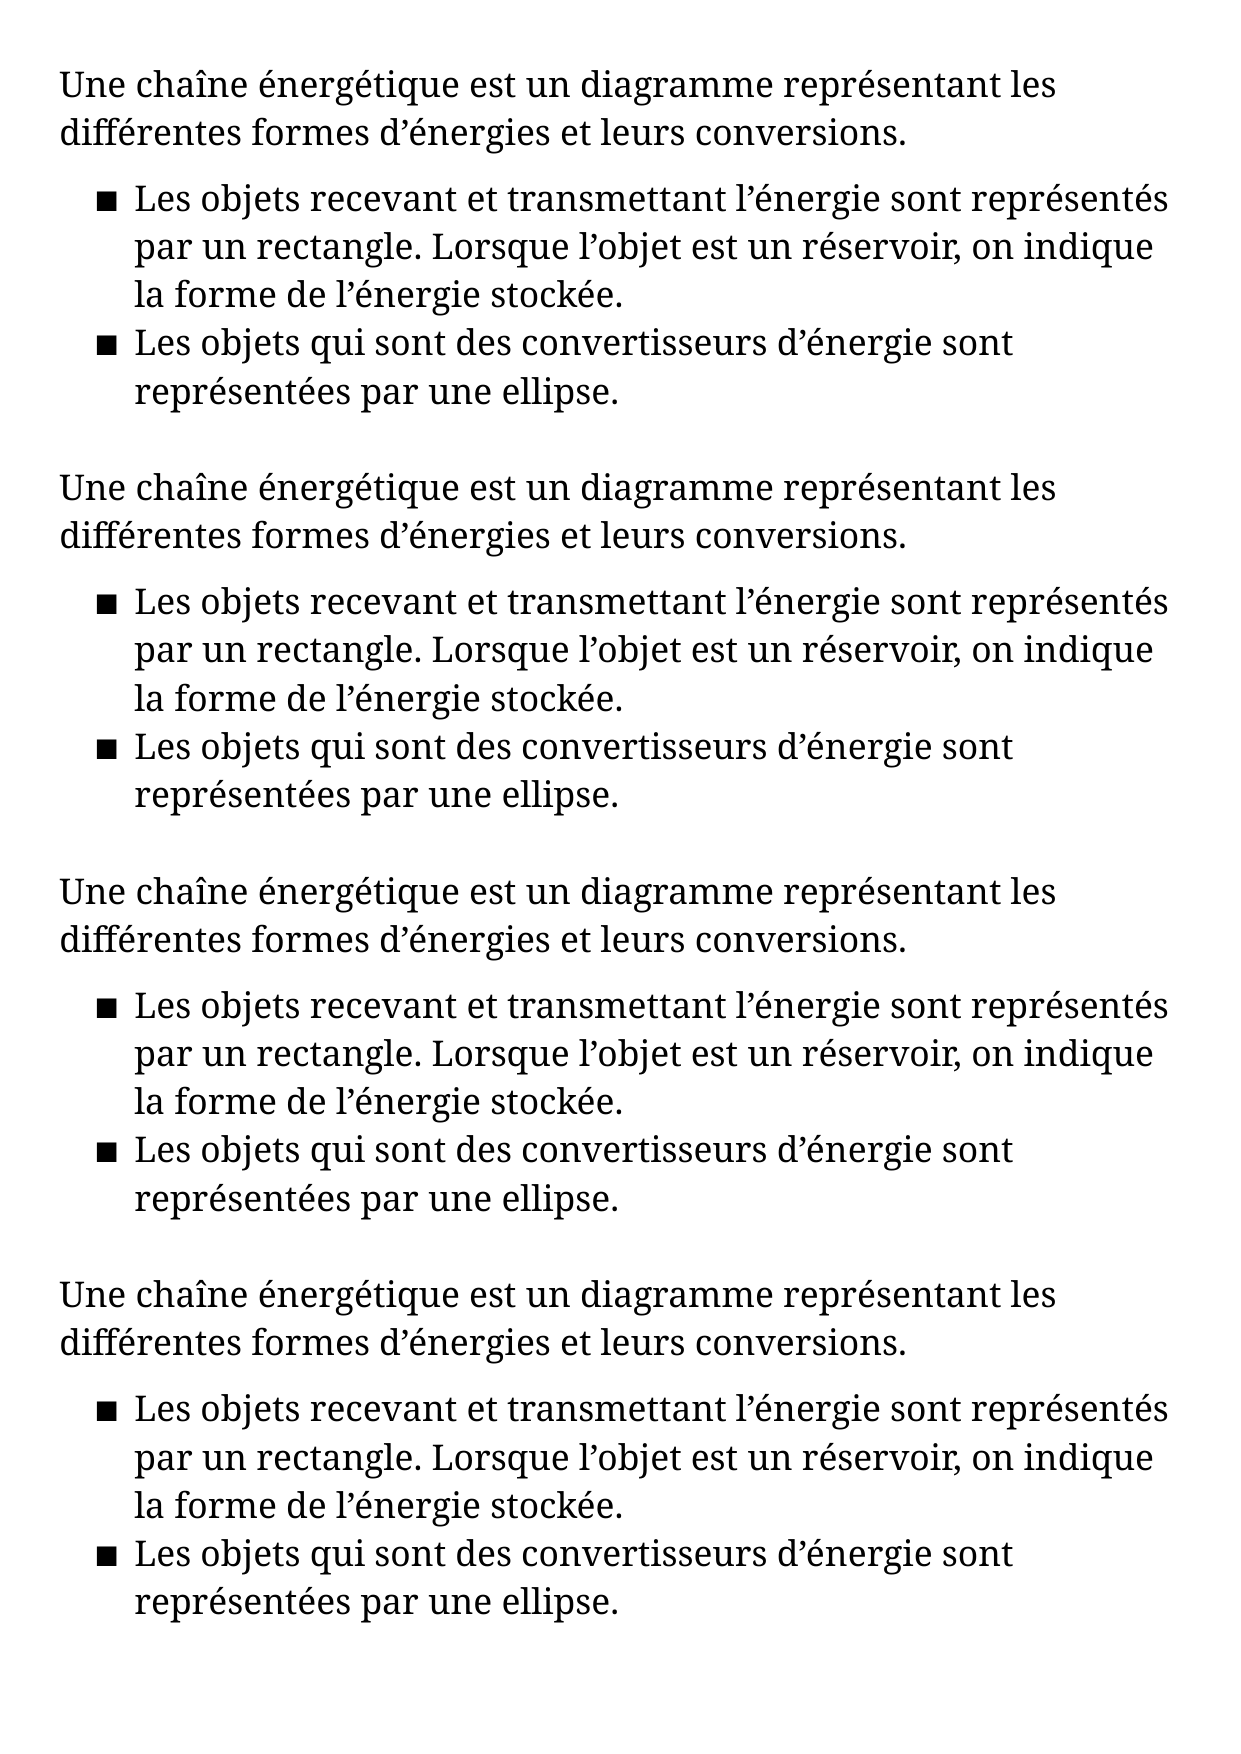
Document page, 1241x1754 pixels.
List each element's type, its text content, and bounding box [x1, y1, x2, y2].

text Une chaîne énergétique est un diagramme représentant les différentes formes d’énergies et leurs conversions. [59, 1270, 1181, 1366]
list Les objets qui sont des convertisseurs d’énergie sont représentées par une ellipse. [97, 1528, 1181, 1625]
list Une chaîne énergétique est un diagramme représentant les différentes formes d’énergies et leurs conversions. [21, 463, 1181, 559]
list Les objets recevant et transmettant l’énergie sont représentés par un rectangle. Lorsque l’objet est un réservoir, on indique la forme de l’énergie stockée. [97, 1384, 1181, 1528]
list Les objets qui sont des convertisseurs d’énergie sont représentées par une ellipse. [97, 318, 1181, 414]
list Les objets recevant et transmettant l’énergie sont représentés par un rectangle. Lorsque l’objet est un réservoir, on indique la forme de l’énergie stockée. [97, 173, 1181, 318]
list Les objets qui sont des convertisseurs d’énergie sont représentées par une ellipse. [97, 1125, 1181, 1221]
list Les objets recevant et transmettant l’énergie sont représentés par un rectangle. Lorsque l’objet est un réservoir, on indique la forme de l’énergie stockée. [97, 980, 1181, 1125]
list Les objets qui sont des convertisseurs d’énergie sont représentées par une ellipse. [97, 721, 1181, 818]
list Les objets recevant et transmettant l’énergie sont représentés par un rectangle. Lorsque l’objet est un réservoir, on indique la forme de l’énergie stockée. [97, 577, 1181, 721]
text Une chaîne énergétique est un diagramme représentant les différentes formes d’énergies et leurs conversions. [59, 866, 1181, 963]
text Une chaîne énergétique est un diagramme représentant les différentes formes d’énergies et leurs conversions. [59, 59, 1181, 156]
